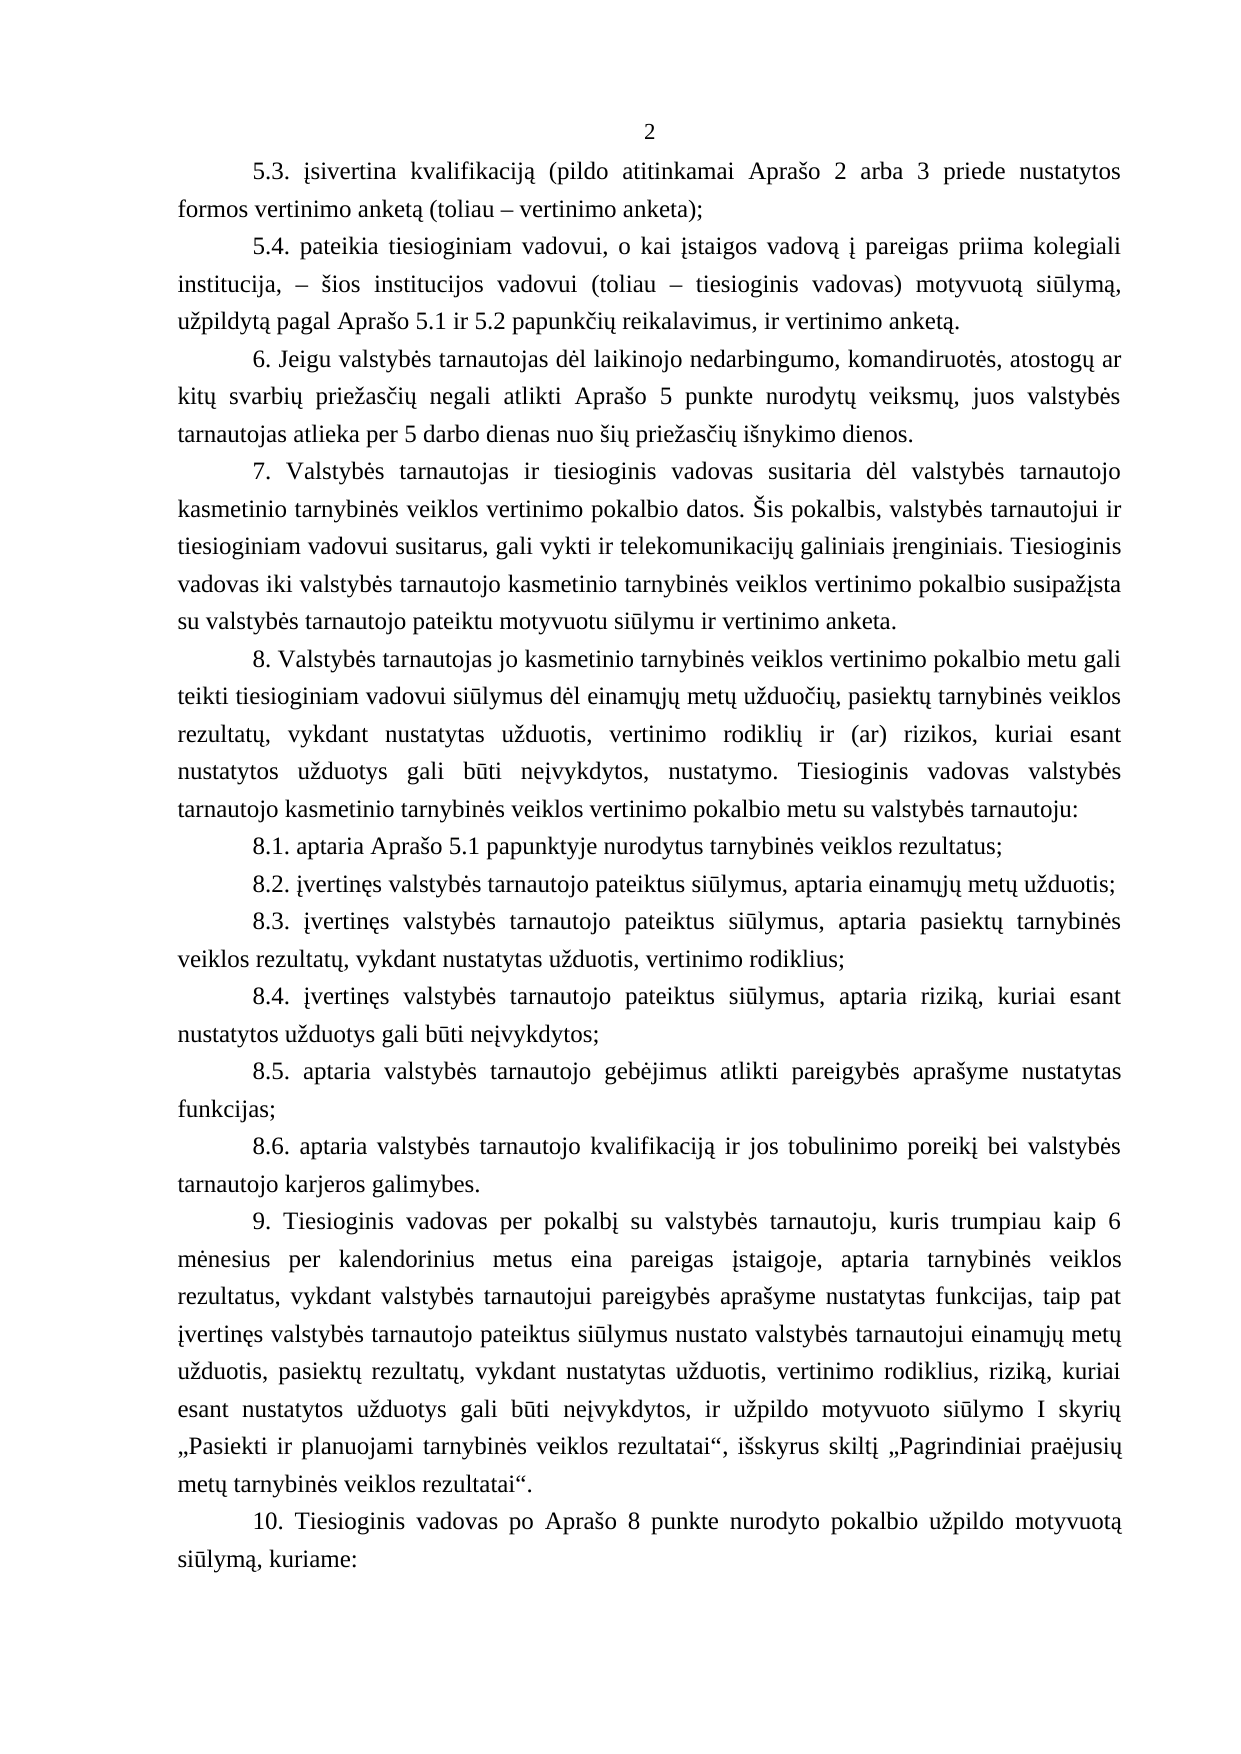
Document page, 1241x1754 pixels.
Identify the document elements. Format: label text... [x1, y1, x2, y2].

text 8.5. aptaria valstybės tarnautojo gebėjimus atlikti pareigybės aprašyme nustatytas funkcijas; [177, 1048, 1122, 1123]
text 5.4. pateikia tiesioginiam vadovui, o kai įstaigos vadovą į pareigas priima kolegiali institucija, – šios institucijos vadovui (toliau – tiesioginis vadovas) motyvuotą siūlymą, užpildytą pagal Aprašo 5.1 ir 5.2 papunkčių reikalavimus, ir vertinimo anketą. [177, 223, 1122, 335]
text 7. Valstybės tarnautojas ir tiesioginis vadovas susitaria dėl valstybės tarnautojo kasmetinio tarnybinės veiklos vertinimo pokalbio datos. Šis pokalbis, valstybės tarnautojui ir tiesioginiam vadovui susitarus, gali vykti ir telekomunikacijų galiniais įrenginiais. Tiesioginis vadovas iki valstybės tarnautojo kasmetinio tarnybinės veiklos vertinimo pokalbio susipažįsta su valstybės tarnautojo pateiktu motyvuotu siūlymu ir vertinimo anketa. [177, 448, 1122, 635]
text 8.4. įvertinęs valstybės tarnautojo pateiktus siūlymus, aptaria riziką, kuriai esant nustatytos užduotys gali būti neįvykdytos; [177, 973, 1122, 1048]
text 8.1. aptaria Aprašo 5.1 papunktyje nurodytus tarnybinės veiklos rezultatus; [177, 823, 1122, 860]
text 8.2. įvertinęs valstybės tarnautojo pateiktus siūlymus, aptaria einamųjų metų užduotis; [177, 860, 1122, 898]
text 5.3. įsivertina kvalifikaciją (pildo atitinkamai Aprašo 2 arba 3 priede nustatytos formos vertinimo anketą (toliau – vertinimo anketa); [177, 148, 1122, 223]
text 8. Valstybės tarnautojas jo kasmetinio tarnybinės veiklos vertinimo pokalbio metu gali teikti tiesioginiam vadovui siūlymus dėl einamųjų metų užduočių, pasiektų tarnybinės veiklos rezultatų, vykdant nustatytas užduotis, vertinimo rodiklių ir (ar) rizikos, kuriai esant nustatytos užduotys gali būti neįvykdytos, nustatymo. Tiesioginis vadovas valstybės tarnautojo kasmetinio tarnybinės veiklos vertinimo pokalbio metu su valstybės tarnautoju: [177, 635, 1122, 823]
text 10. Tiesioginis vadovas po Aprašo 8 punkte nurodyto pokalbio užpildo motyvuotą siūlymą, kuriame: [177, 1498, 1122, 1573]
text 6. Jeigu valstybės tarnautojas dėl laikinojo nedarbingumo, komandiruotės, atostogų ar kitų svarbių priežasčių negali atlikti Aprašo 5 punkte nurodytų veiksmų, juos valstybės tarnautojas atlieka per 5 darbo dienas nuo šių priežasčių išnykimo dienos. [177, 335, 1122, 448]
text 8.6. aptaria valstybės tarnautojo kvalifikaciją ir jos tobulinimo poreikį bei valstybės tarnautojo karjeros galimybes. [177, 1123, 1122, 1198]
text 9. Tiesioginis vadovas per pokalbį su valstybės tarnautoju, kuris trumpiau kaip 6 mėnesius per kalendorinius metus eina pareigas įstaigoje, aptaria tarnybinės veiklos rezultatus, vykdant valstybės tarnautojui pareigybės aprašyme nustatytas funkcijas, taip pat įvertinęs valstybės tarnautojo pateiktus siūlymus nustato valstybės tarnautojui einamųjų metų užduotis, pasiektų rezultatų, vykdant nustatytas užduotis, vertinimo rodiklius, riziką, kuriai esant nustatytos užduotys gali būti neįvykdytos, ir užpildo motyvuoto siūlymo I skyrių „Pasiekti ir planuojami tarnybinės veiklos rezultatai“, išskyrus skiltį „Pagrindiniai praėjusių metų tarnybinės veiklos rezultatai“. [177, 1198, 1122, 1498]
text 8.3. įvertinęs valstybės tarnautojo pateiktus siūlymus, aptaria pasiektų tarnybinės veiklos rezultatų, vykdant nustatytas užduotis, vertinimo rodiklius; [177, 898, 1122, 973]
